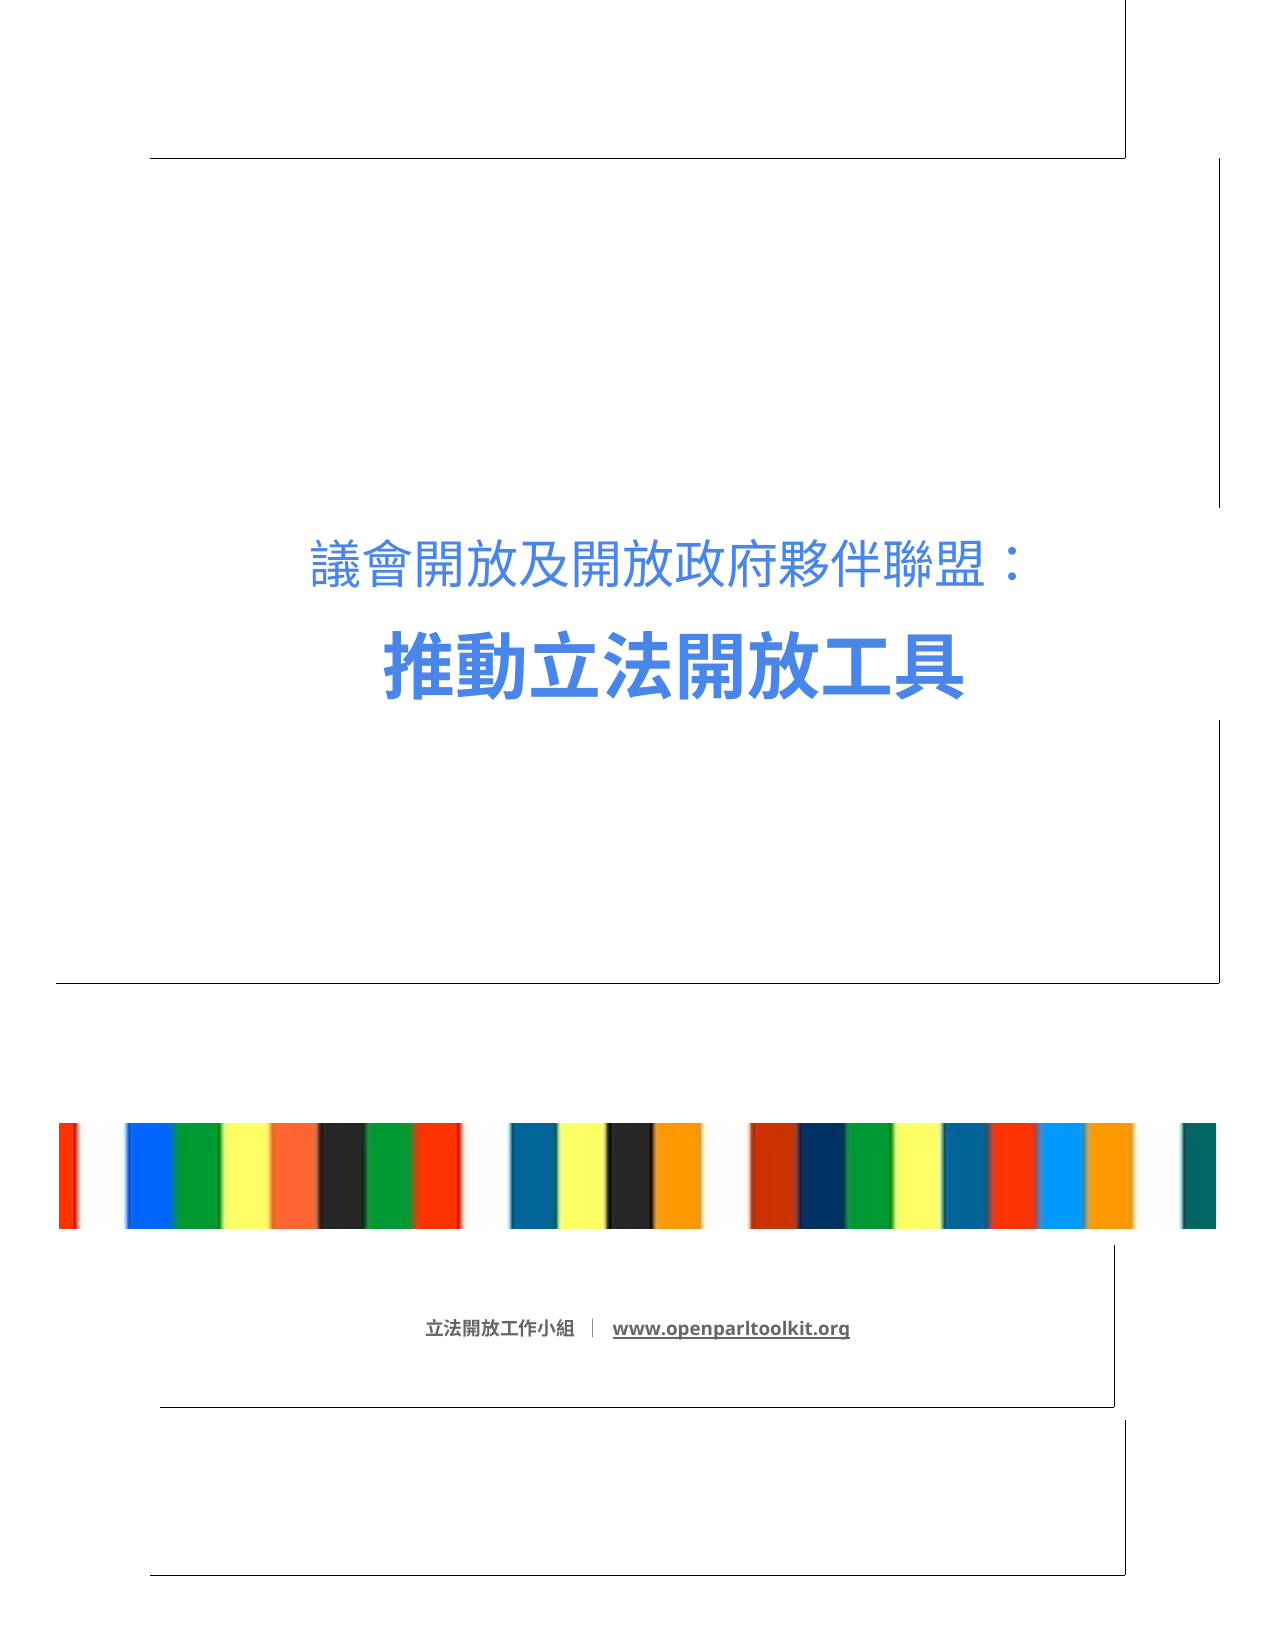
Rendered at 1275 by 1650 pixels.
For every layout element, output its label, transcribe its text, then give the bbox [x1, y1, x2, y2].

text 議會開放及開放政府夥伴聯盟： [136, 523, 1212, 598]
text 推動立法開放工具 [136, 609, 1212, 705]
